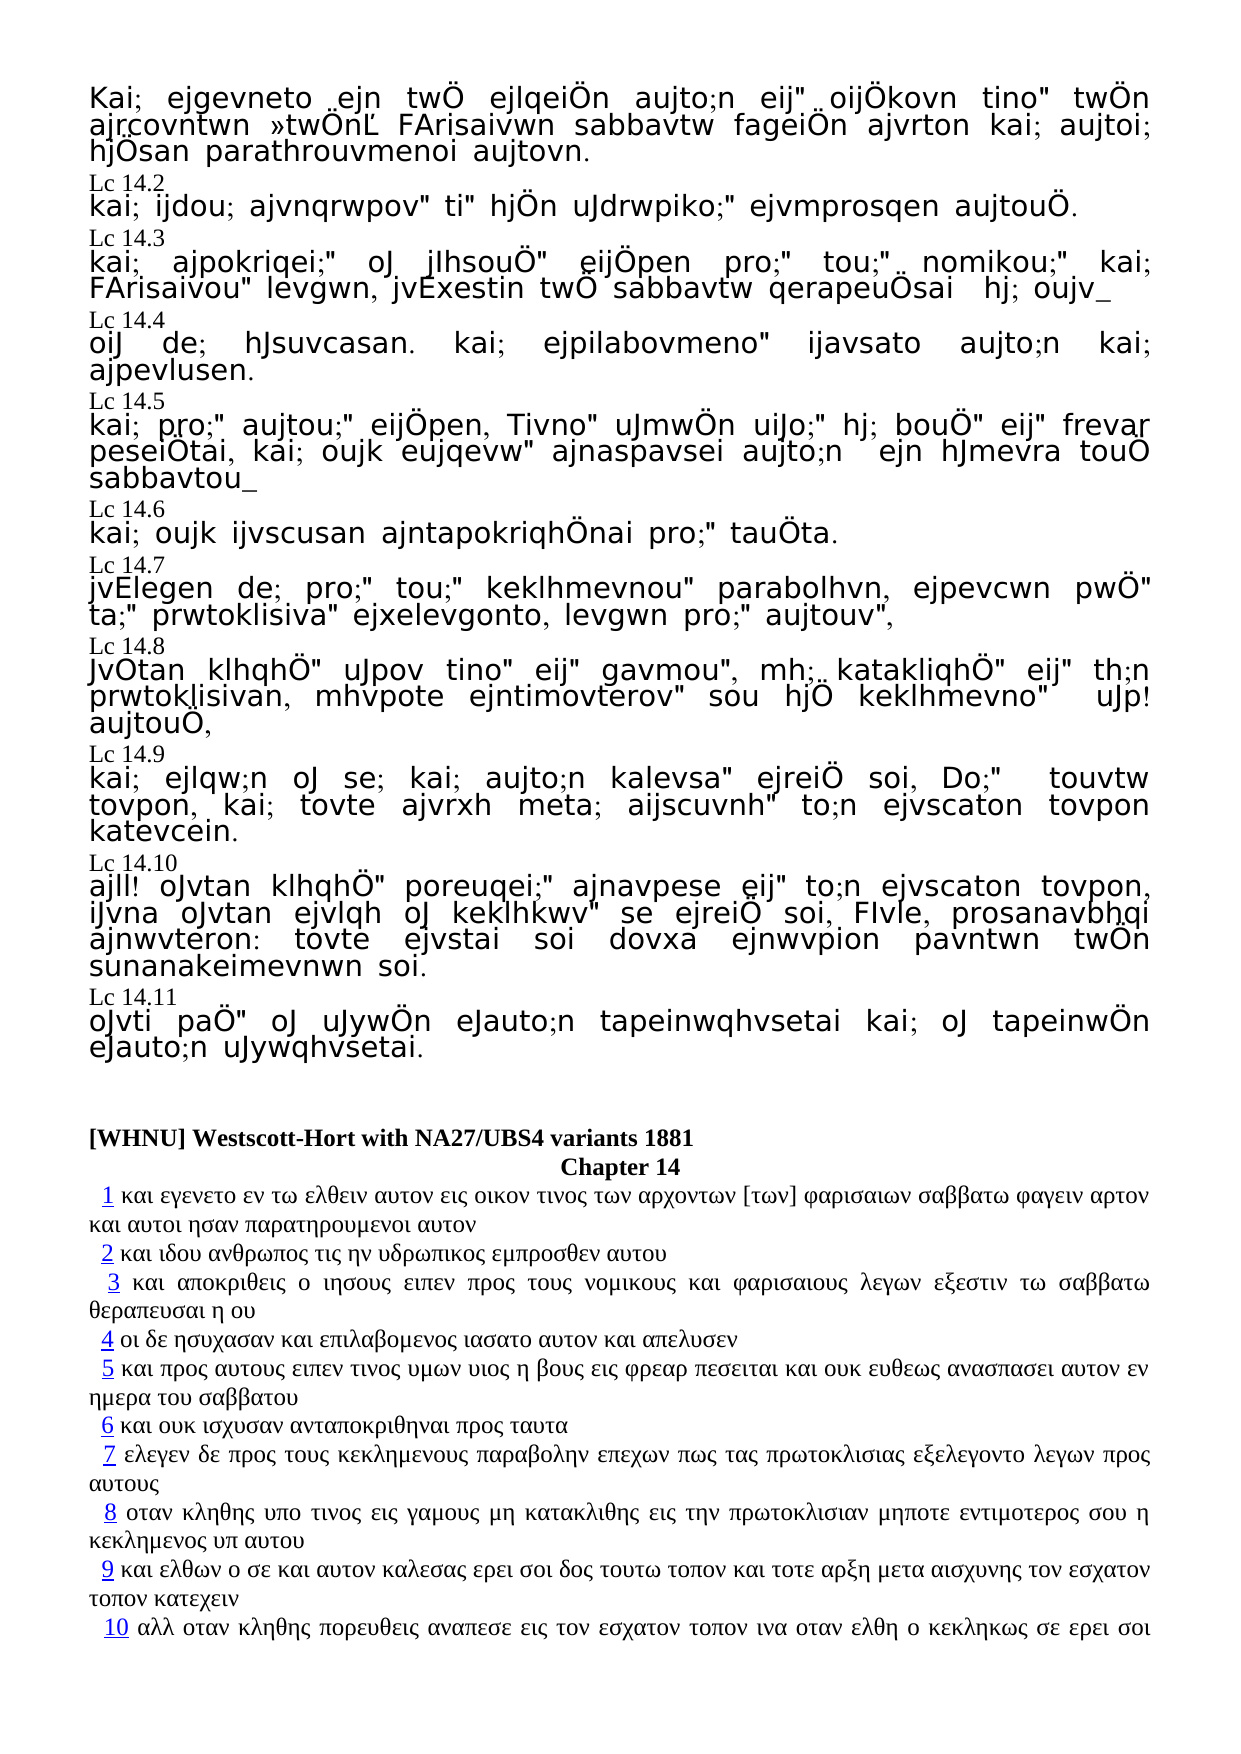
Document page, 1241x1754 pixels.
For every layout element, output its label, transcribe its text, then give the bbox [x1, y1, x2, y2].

text JvOtan klhqhÖ" uJpov tino" eij" gavmou", mh; katakliqhÖ" eij" th;n prwtoklisivan, mhvpote ejntimovterov" sou hjÖ keklhmevno" uJp! aujtouÖ, [88, 660, 1152, 739]
text kai; ijdou; ajvnqrwpov" ti" hjÖn uJdrwpiko;" ejvmprosqen aujtouÖ. [88, 197, 1152, 223]
text jvElegen de; pro;" tou;" keklhmevnou" parabolhvn, ejpevcwn pwÖ" ta;" prwtoklisiva" ejxelevgonto, levgwn pro;" aujtouv", [88, 578, 1152, 631]
text kai; ajpokriqei;" oJ jIhsouÖ" eijÖpen pro;" tou;" nomikou;" kai; FArisaivou" levgwn, jvExestin twÖ sabbavtw qerapeuÖsai hj; oujv_ [88, 252, 1152, 305]
text Lc 14.8 [88, 631, 1152, 660]
text kai; oujk ijvscusan ajntapokriqhÖnai pro;" tauÖta. [88, 523, 1152, 550]
text Lc 14.10 [88, 848, 1152, 876]
text Lc 14.3 [88, 223, 1152, 252]
text Kai; ejgevneto ejn twÖ ejlqeiÖn aujto;n eij" oijÖkovn tino" twÖn ajrcovntwn »twÖnĽ FArisaivwn sabbavtw fageiÖn ajvrton kai; aujtoi; hjÖsan parathrouvmenoi aujtovn. [88, 88, 1152, 168]
text ajll! oJvtan klhqhÖ" poreuqei;" ajnavpese eij" to;n ejvscaton tovpon, iJvna oJvtan ejvlqh oJ keklhkwv" se ejreiÖ soi, FIvle, prosanavbhqi ajnwvteron: tovte ejvstai soi dovxa ejnwvpion pavntwn twÖn sunanakeimevnwn soi. [88, 876, 1152, 982]
text Chapter 14 [88, 1152, 1152, 1181]
text Lc 14.9 [88, 739, 1152, 768]
text oiJ de; hJsuvcasan. kai; ejpilabovmeno" ijavsato aujto;n kai; ajpevlusen. [88, 333, 1152, 386]
text Lc 14.6 [88, 494, 1152, 523]
text [WHNU] Westscott-Hort with NA27/UBS4 variants 1881 [88, 1123, 1152, 1152]
text kai; ejlqw;n oJ se; kai; aujto;n kalevsa" ejreiÖ soi, Do;" touvtw tovpon, kai; tovte ajvrxh meta; aijscuvnh" to;n ejvscaton tovpon katevcein. [88, 768, 1152, 848]
text kai; pro;" aujtou;" eijÖpen, Tivno" uJmwÖn uiJo;" hj; bouÖ" eij" frevar peseiÖtai, kai; oujk eujqevw" ajnaspavsei aujto;n ejn hJmevra touÖ sabbavtou_ [88, 415, 1152, 494]
text Lc 14.2 [88, 168, 1152, 197]
text 1 και εγενετο εν τω ελθειν αυτον εις οικον τινος των αρχοντων [των] φαρισαιων σαββατω φαγειν αρτον και αυτοι ησαν παρατηρουμενοι αυτον 2 και ιδου ανθρωπος τις ην υδρωπικος εμπροσθεν αυτου 3 και αποκριθεις ο ιησους ειπεν προς τους νομικους και φαρισαιους λεγων εξεστιν τω σαββατω θεραπευσαι η ου 4 οι δε ησυχασαν και επιλαβομενος ιασατο αυτον και απελυσεν 5 και προς αυτους ειπεν τινος υμων υιος η βους εις φρεαρ πεσειται και ουκ ευθεως ανασπασει αυτον εν ημερα του σαββατου 6 και ουκ ισχυσαν ανταποκριθηναι προς ταυτα 7 ελεγεν δε προς τους κεκλημενους παραβολην επεχων πως τας πρωτοκλισιας εξελεγοντο λεγων προς αυτους 8 οταν κληθης υπο τινος εις γαμους μη κατακλιθης εις την πρωτοκλισιαν μηποτε εντιμοτερος σου η κεκλημενος υπ αυτου 9 και ελθων ο σε και αυτον καλεσας ερει σοι δος τουτω τοπον και τοτε αρξη μετα αισχυνης τον εσχατον τοπον κατεχειν 10 αλλ οταν κληθης πορευθεις αναπεσε εις τον εσχατον τοπον ινα οταν ελθη ο κεκληκως σε ερει σοι [88, 1181, 1152, 1641]
text Lc 14.11 [88, 982, 1152, 1011]
text Lc 14.7 [88, 550, 1152, 578]
text oJvti paÖ" oJ uJywÖn eJauto;n tapeinwqhvsetai kai; oJ tapeinwÖn eJauto;n uJywqhvsetai. [88, 1011, 1152, 1064]
text Lc 14.4 [88, 305, 1152, 333]
text Lc 14.5 [88, 386, 1152, 415]
